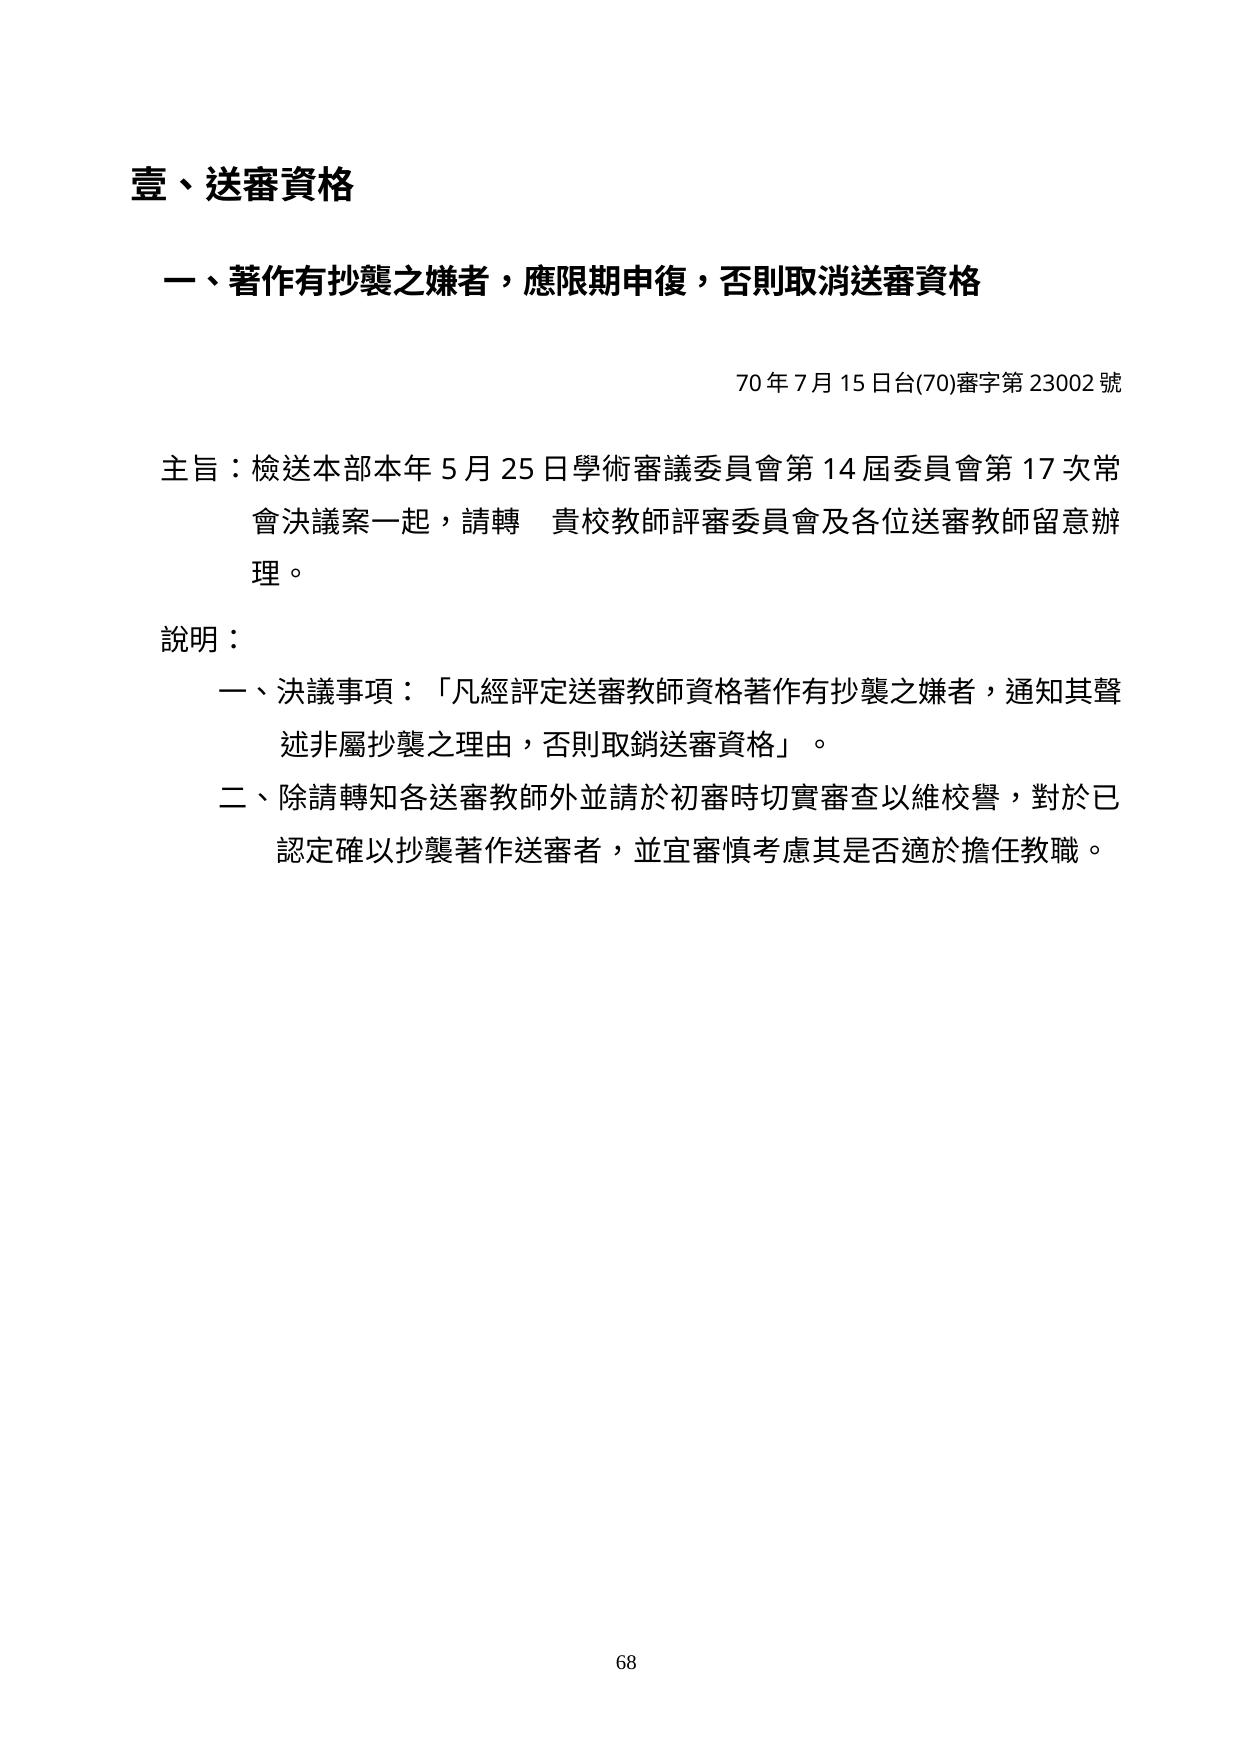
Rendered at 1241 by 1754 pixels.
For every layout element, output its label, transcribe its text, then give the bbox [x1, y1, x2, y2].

subtitle 壹、送審資格 [130, 154, 1122, 209]
text 一、決議事項：「凡經評定送審教師資格著作有抄襲之嫌者，通知其聲述非屬抄襲之理由，否則取銷送審資格」。 [130, 669, 1122, 764]
text 說明： [130, 616, 1122, 658]
text 主旨：檢送本部本年5月25日學術審議委員會第14屆委員會第17次常會決議案一起，請轉 貴校教師評審委員會及各位送審教師留意辦理。 [160, 445, 1122, 593]
subtitle 一、著作有抄襲之嫌者，應限期申復，否則取消送審資格 [130, 255, 1122, 303]
text 二、除請轉知各送審教師外並請於初審時切實審查以維校譽，對於已認定確以抄襲著作送審者，並宜審慎考慮其是否適於擔任教職。 [130, 775, 1122, 870]
text 70年7月15日台(70)審字第23002號 [130, 364, 1122, 398]
